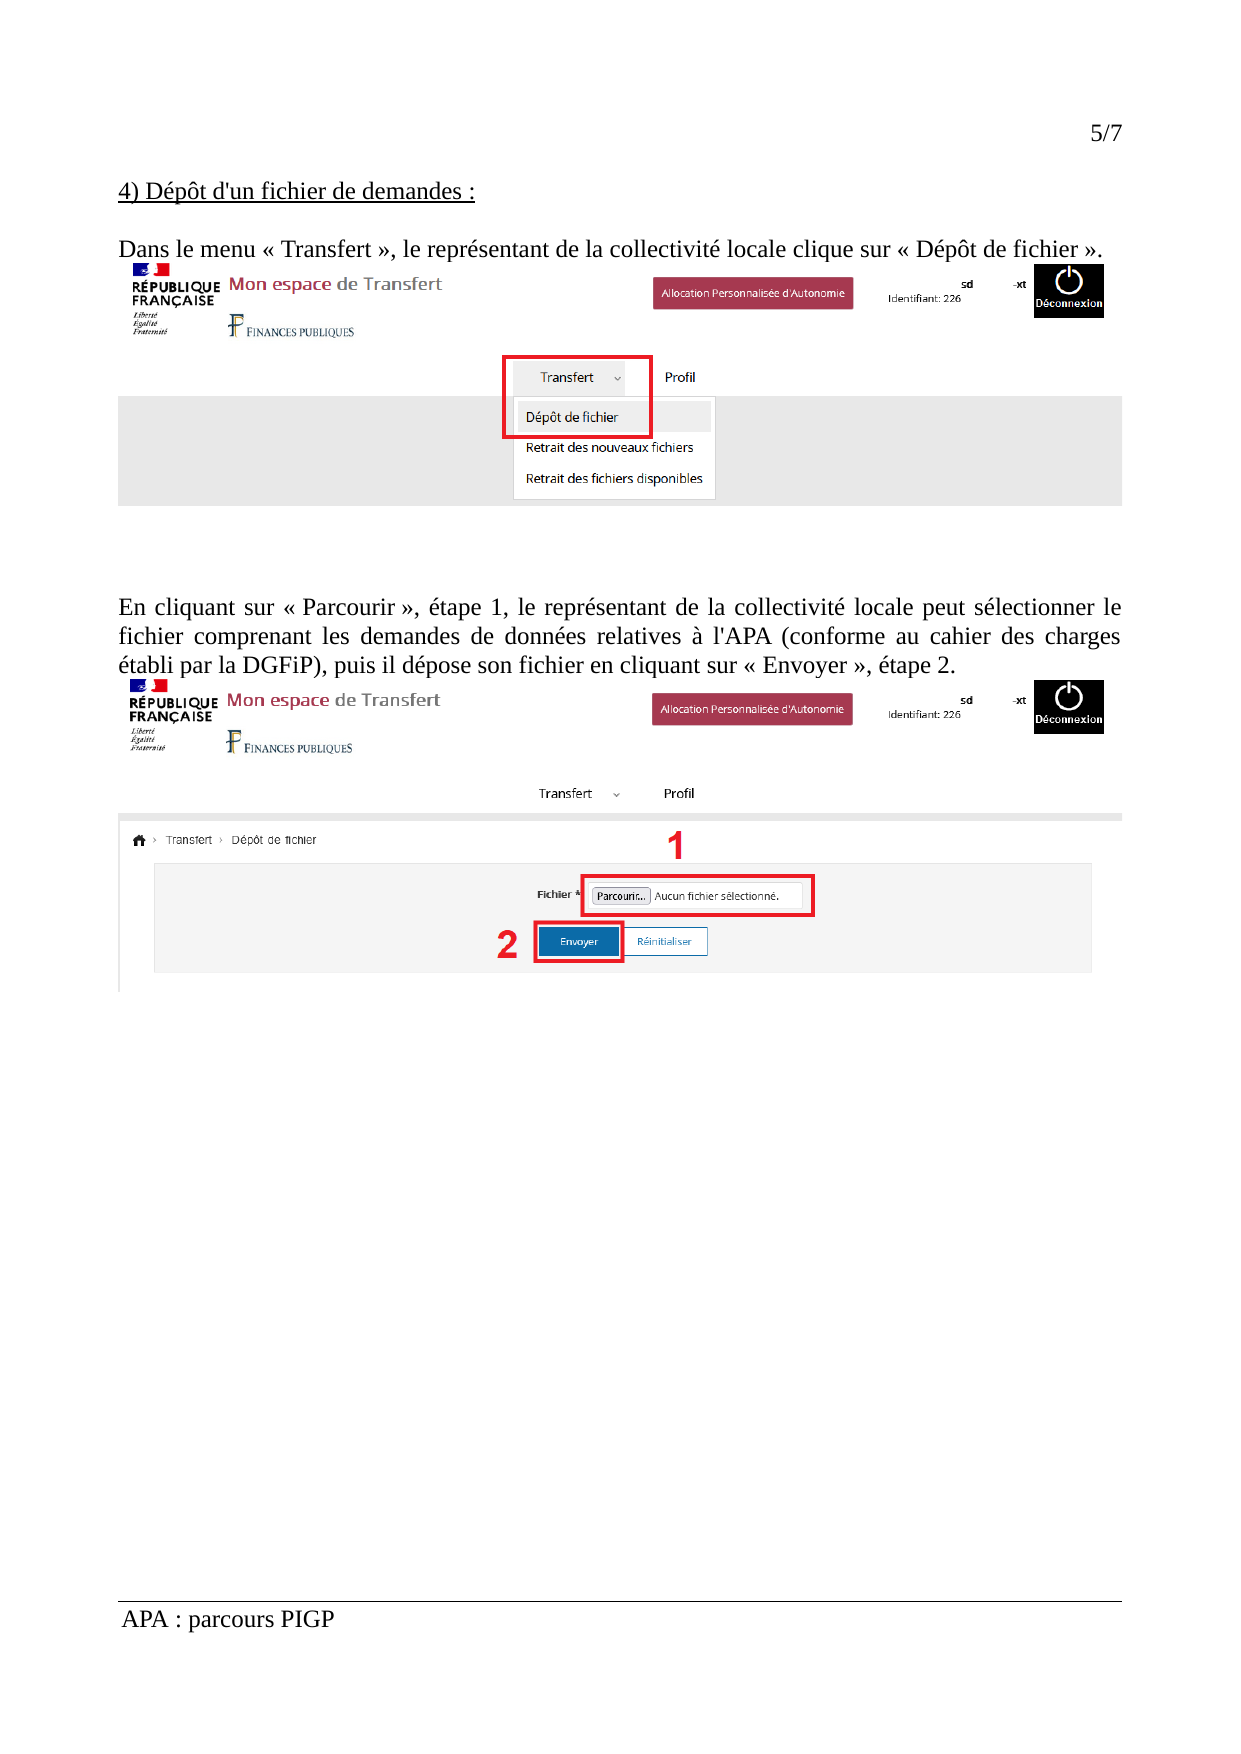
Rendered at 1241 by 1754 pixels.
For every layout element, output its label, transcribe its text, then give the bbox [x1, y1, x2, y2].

picture [118, 678, 1123, 992]
text En cliquant sur « Parcourir », étape 1, le représentant de la collectivité locale peut sélectionner le fichier comprenant les demandes de données relatives à l'APA (conforme au cahier des charges établi par la DGFiP), puis il dépose son fichier en cliquant sur « Envoyer », étape 2. [118, 592, 1122, 678]
text 4) Dépôt d'un fichier de demandes : [118, 176, 1122, 205]
picture [118, 262, 1123, 506]
